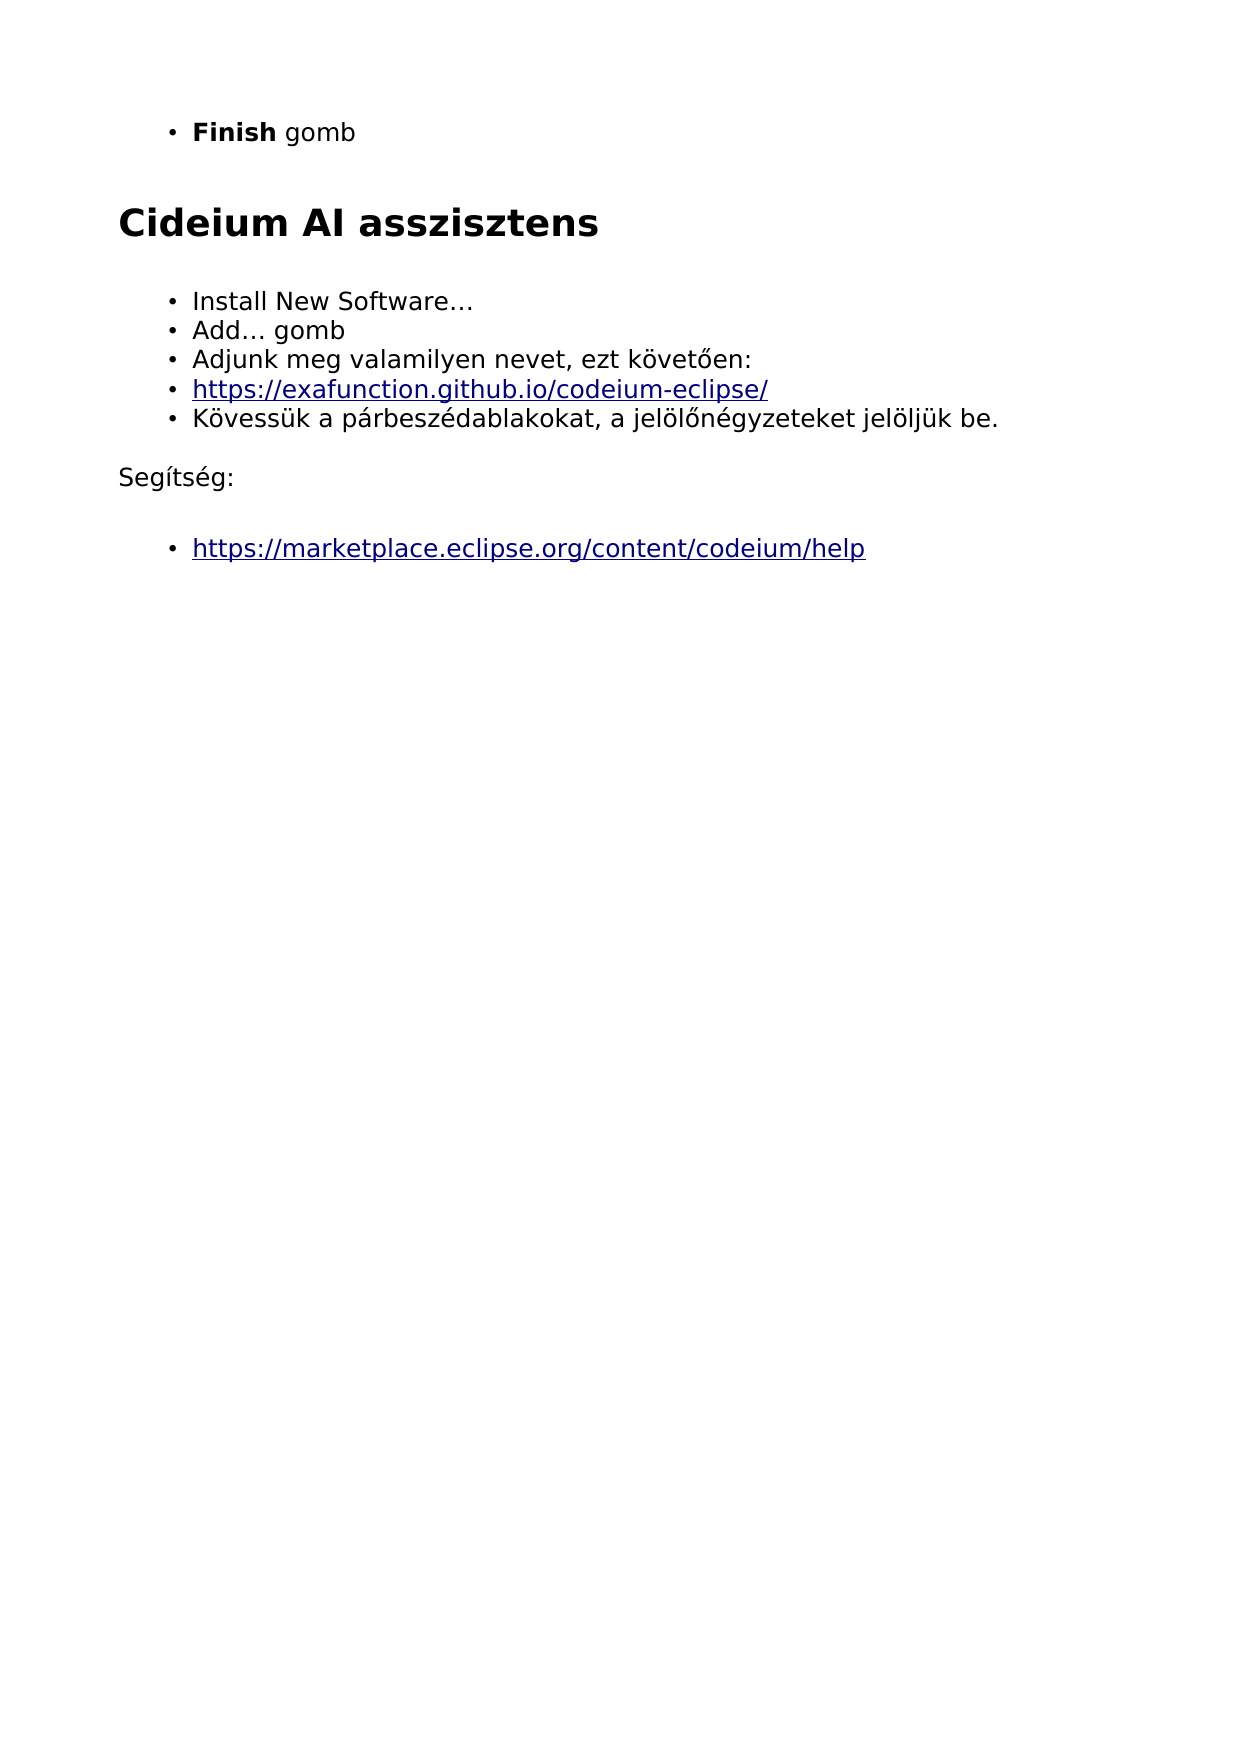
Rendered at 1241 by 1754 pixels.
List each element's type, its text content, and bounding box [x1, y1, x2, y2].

list Finish gomb [177, 118, 1122, 147]
list https://exafunction.github.io/codeium-eclipse/ [177, 375, 1122, 404]
subtitle Cideium AI asszisztens [118, 202, 1122, 245]
list Install New Software… [177, 287, 1122, 317]
list https://marketplace.eclipse.org/content/codeium/help [177, 534, 1122, 563]
text Segítség: [118, 463, 1122, 492]
list Adjunk meg valamilyen nevet, ezt követően: [177, 346, 1122, 375]
list Kövessük a párbeszédablakokat, a jelölőnégyzeteket jelöljük be. [177, 404, 1122, 433]
list Add… gomb [177, 317, 1122, 346]
